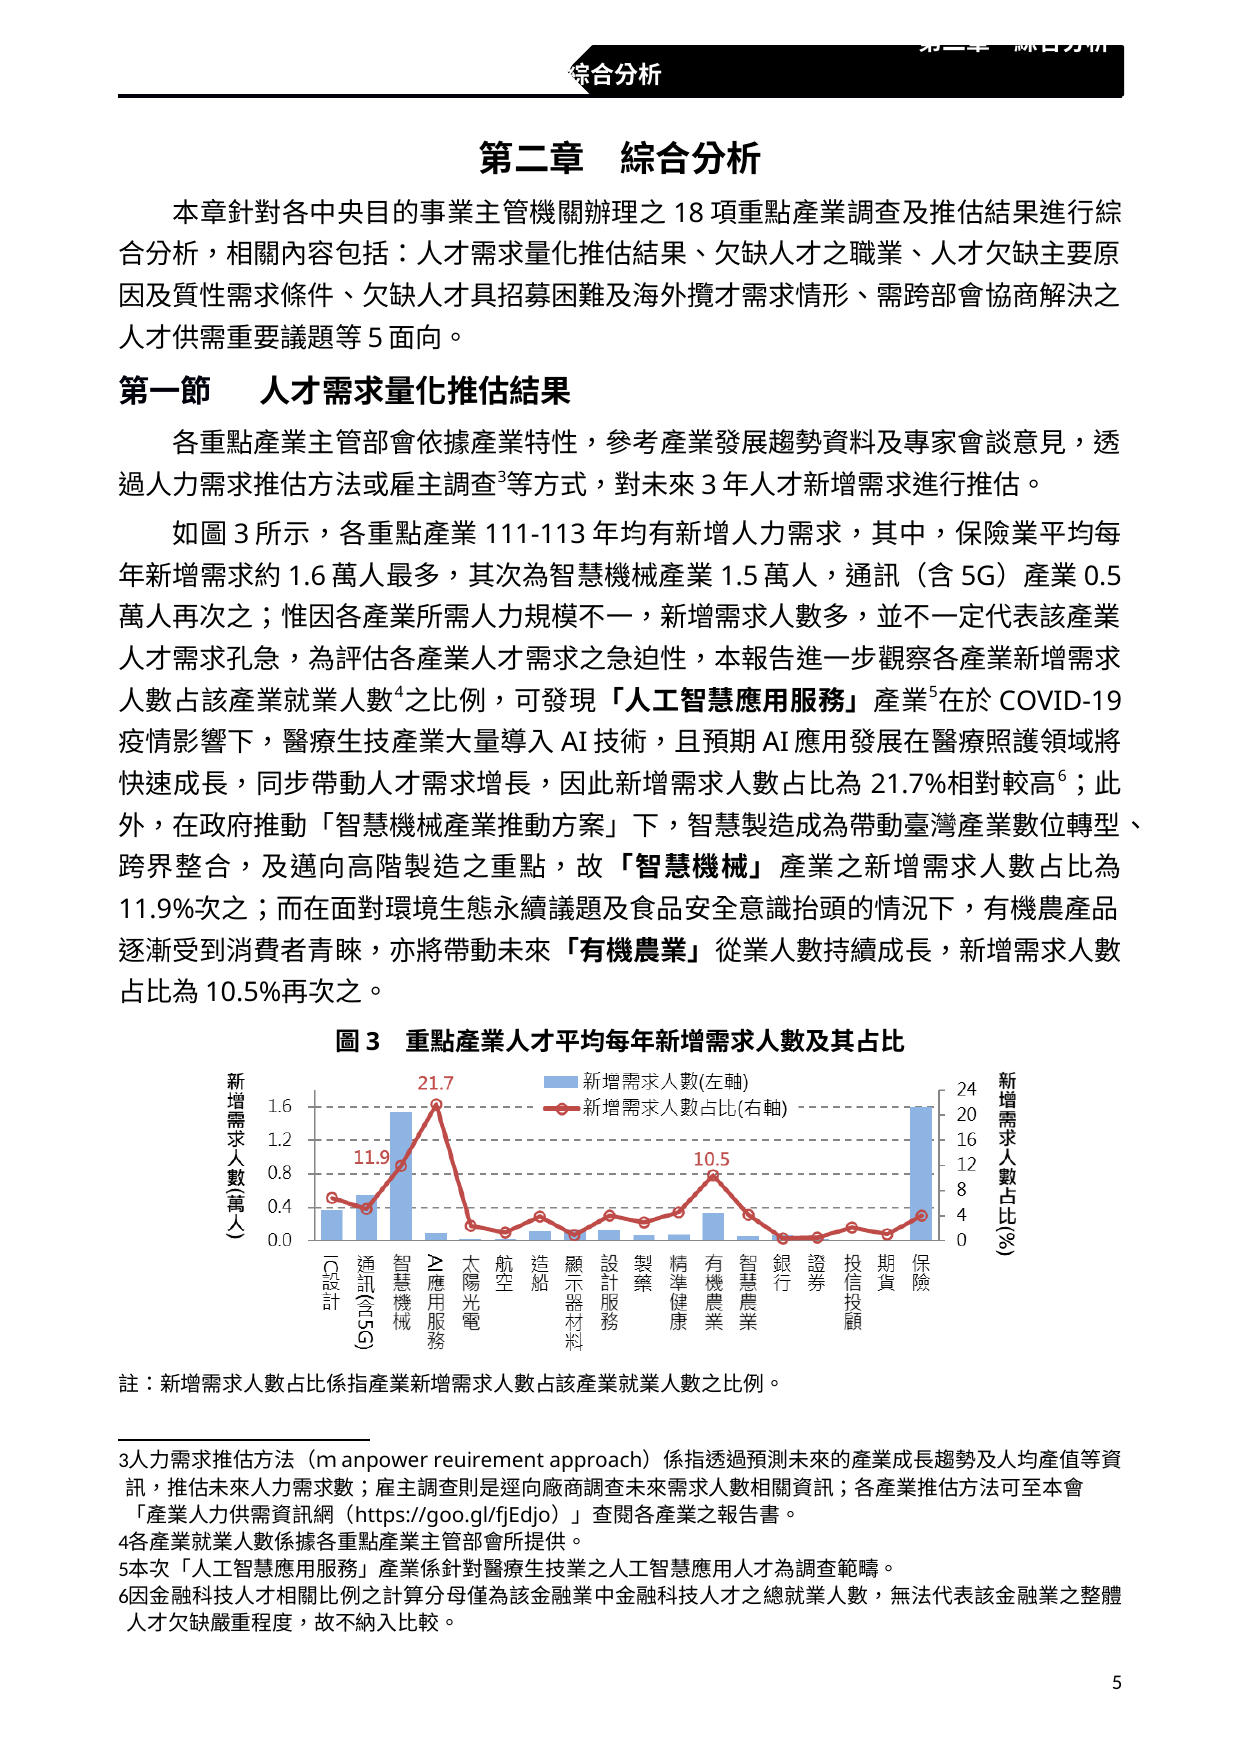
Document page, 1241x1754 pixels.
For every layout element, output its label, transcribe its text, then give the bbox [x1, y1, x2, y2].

text 因金融科技人才相關比例之計算分母僅為該金融業中金融科技人才之總就業人數，無法代表該金融業之整體人才欠缺嚴重程度，故不納入比較。 [118, 1582, 1122, 1636]
text 圖3 重點產業人才平均每年新增需求人數及其占比 [118, 1021, 1122, 1058]
subtitle 第二章 綜合分析 [118, 130, 1122, 181]
text 如圖3所示，各重點產業111-113年均有新增人力需求，其中，保險業平均每年新增需求約1.6萬人最多，其次為智慧機械產業1.5萬人，通訊（含5G）產業0.5萬人再次之；惟因各產業所需人力規模不一，新增需求人數多，並不一定代表該產業人才需求孔急，為評估各產業人才需求之急迫性，本報告進一步觀察各產業新增需求人數占該產業就業人數之比例，可發現「人工智慧應用服務」產業在於COVID-19疫情影響下，醫療生技產業大量導入AI技術，且預期AI應用發展在醫療照護領域將快速成長，同步帶動人才需求增長，因此新增需求人數占比為21.7%相對較高；此外，在政府推動「智慧機械產業推動方案」下，智慧製造成為帶動臺灣產業數位轉型、跨界整合，及邁向高階製造之重點，故「智慧機械」產業之新增需求人數占比為11.9%次之；而在面對環境生態永續議題及食品安全意識抬頭的情況下，有機農產品逐漸受到消費者青睞，亦將帶動未來「有機農業」從業人數持續成長，新增需求人數占比為10.5%再次之。 [118, 510, 1122, 1010]
text 各重點產業主管部會依據產業特性，參考產業發展趨勢資料及專家會談意見，透過人力需求推估方法或雇主調查等方式，對未來3年人才新增需求進行推估。 [118, 419, 1122, 503]
text 註：新增需求人數占比係指產業新增需求人數占該產業就業人數之比例。 [118, 1358, 1122, 1395]
text 人力需求推估方法（ｍanpower reuirement approach）係指透過預測未來的產業成長趨勢及人均產值等資訊，推估未來人力需求數；雇主調查則是逕向廠商調查未來需求人數相關資訊；各產業推估方法可至本會「產業人力供需資訊網（https://goo.gl/fjEdjo）」查閱各產業之報告書。 [118, 1446, 1122, 1527]
text 本次「人工智慧應用服務」產業係針對醫療生技業之人工智慧應用人才為調查範疇。 [118, 1554, 1122, 1582]
subtitle 人才需求量化推估結果 [118, 367, 1122, 412]
text 各產業就業人數係據各重點產業主管部會所提供。 [118, 1527, 1122, 1554]
text 本章針對各中央目的事業主管機關辦理之18項重點產業調查及推估結果進行綜合分析，相關內容包括：人才需求量化推估結果、欠缺人才之職業、人才欠缺主要原因及質性需求條件、欠缺人才具招募困難及海外攬才需求情形、需跨部會協商解決之人才供需重要議題等5面向。 [118, 189, 1122, 355]
picture [215, 1063, 1026, 1358]
